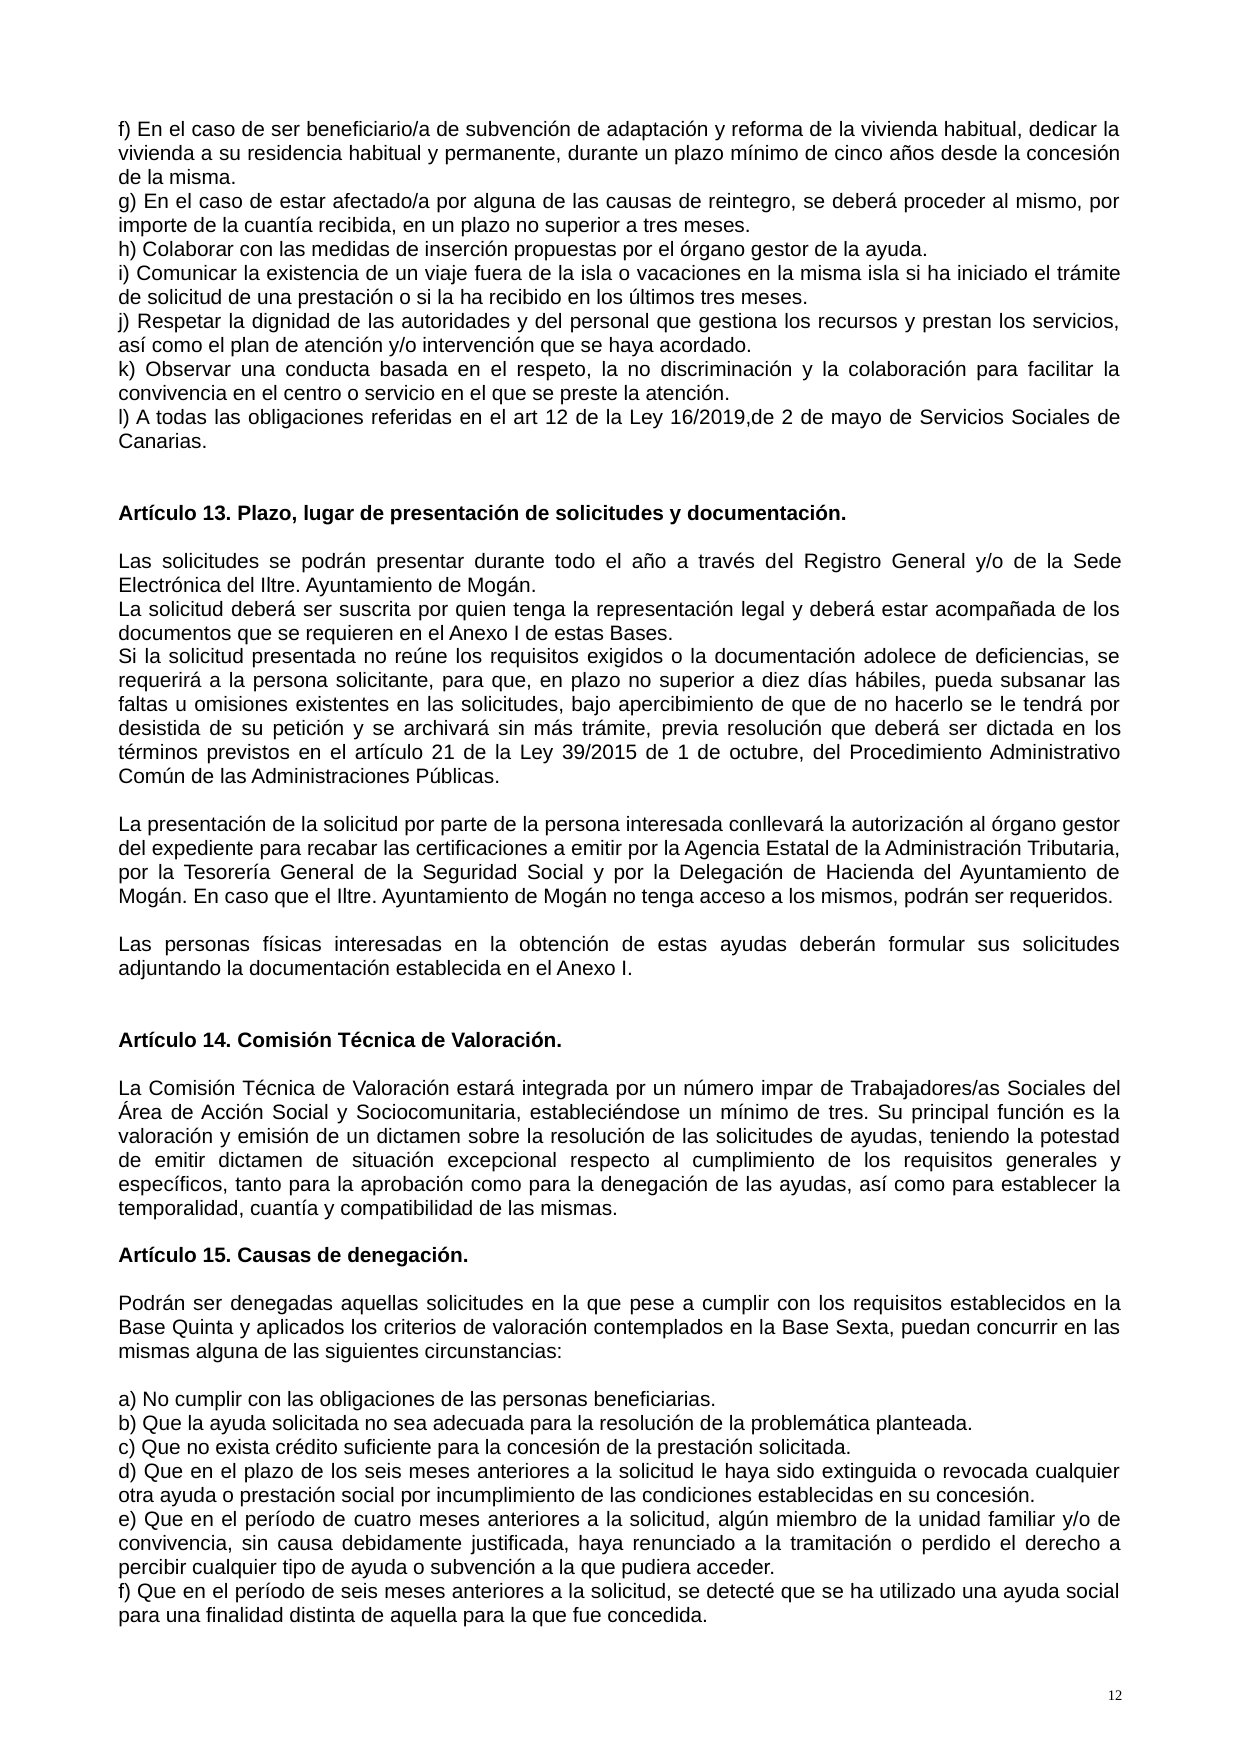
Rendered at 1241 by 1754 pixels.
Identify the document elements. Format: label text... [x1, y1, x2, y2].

text La solicitud deberá ser suscrita por quien tenga la representación legal y deberá estar acompañada de los documentos que se requieren en el Anexo I de estas Bases. [118, 596, 1122, 644]
text h) Colaborar con las medidas de inserción propuestas por el órgano gestor de la ayuda. [118, 237, 1122, 261]
text c) Que no exista crédito suficiente para la concesión de la prestación solicitada. [118, 1435, 1122, 1459]
text i) Comunicar la existencia de un viaje fuera de la isla o vacaciones en la misma isla si ha iniciado el trámite de solicitud de una prestación o si la ha recibido en los últimos tres meses. [118, 261, 1122, 309]
text a) No cumplir con las obligaciones de las personas beneficiarias. [118, 1387, 1122, 1411]
text Las personas físicas interesadas en la obtención de estas ayudas deberán formular sus solicitudes adjuntando la documentación establecida en el Anexo I. [118, 932, 1122, 980]
text g) En el caso de estar afectado/a por alguna de las causas de reintegro, se deberá proceder al mismo, por importe de la cuantía recibida, en un plazo no superior a tres meses. [118, 189, 1122, 237]
text Artículo 13. Plazo, lugar de presentación de solicitudes y documentación. [118, 501, 1122, 524]
text Artículo 14. Comisión Técnica de Valoración. [118, 1028, 1122, 1052]
text Artículo 15. Causas de denegación. [118, 1243, 1122, 1267]
text La presentación de la solicitud por parte de la persona interesada conllevará la autorización al órgano gestor del expediente para recabar las certificaciones a emitir por la Agencia Estatal de la Administración Tributaria, por la Tesorería General de la Seguridad Social y por la Delegación de Hacienda del Ayuntamiento de Mogán. En caso que el Iltre. Ayuntamiento de Mogán no tenga acceso a los mismos, podrán ser requeridos. [118, 812, 1122, 908]
text Las solicitudes se podrán presentar durante todo el año a través del Registro General y/o de la Sede Electrónica del Iltre. Ayuntamiento de Mogán. [118, 548, 1122, 596]
text Podrán ser denegadas aquellas solicitudes en la que pese a cumplir con los requisitos establecidos en la Base Quinta y aplicados los criterios de valoración contemplados en la Base Sexta, puedan concurrir en las mismas alguna de las siguientes circunstancias: [118, 1291, 1122, 1363]
text d) Que en el plazo de los seis meses anteriores a la solicitud le haya sido extinguida o revocada cualquier otra ayuda o prestación social por incumplimiento de las condiciones establecidas en su concesión. [118, 1459, 1122, 1507]
text j) Respetar la dignidad de las autoridades y del personal que gestiona los recursos y prestan los servicios, así como el plan de atención y/o intervención que se haya acordado. [118, 309, 1122, 357]
text f) Que en el período de seis meses anteriores a la solicitud, se detecté que se ha utilizado una ayuda social para una finalidad distinta de aquella para la que fue concedida. [118, 1579, 1122, 1627]
text f) En el caso de ser beneficiario/a de subvención de adaptación y reforma de la vivienda habitual, dedicar la vivienda a su residencia habitual y permanente, durante un plazo mínimo de cinco años desde la concesión de la misma. [118, 117, 1122, 189]
text La Comisión Técnica de Valoración estará integrada por un número impar de Trabajadores/as Sociales del Área de Acción Social y Sociocomunitaria, estableciéndose un mínimo de tres. Su principal función es la valoración y emisión de un dictamen sobre la resolución de las solicitudes de ayudas, teniendo la potestad de emitir dictamen de situación excepcional respecto al cumplimiento de los requisitos generales y específicos, tanto para la aprobación como para la denegación de las ayudas, así como para establecer la temporalidad, cuantía y compatibilidad de las mismas. [118, 1076, 1122, 1219]
text b) Que la ayuda solicitada no sea adecuada para la resolución de la problemática planteada. [118, 1411, 1122, 1435]
text l) A todas las obligaciones referidas en el art 12 de la Ley 16/2019,de 2 de mayo de Servicios Sociales de Canarias. [118, 405, 1122, 453]
text k) Observar una conducta basada en el respeto, la no discriminación y la colaboración para facilitar la convivencia en el centro o servicio en el que se preste la atención. [118, 357, 1122, 405]
text Si la solicitud presentada no reúne los requisitos exigidos o la documentación adolece de deficiencias, se requerirá a la persona solicitante, para que, en plazo no superior a diez días hábiles, pueda subsanar las faltas u omisiones existentes en las solicitudes, bajo apercibimiento de que de no hacerlo se le tendrá por desistida de su petición y se archivará sin más trámite, previa resolución que deberá ser dictada en los términos previstos en el artículo 21 de la Ley 39/2015 de 1 de octubre, del Procedimiento Administrativo Común de las Administraciones Públicas. [118, 644, 1122, 788]
text e) Que en el período de cuatro meses anteriores a la solicitud, algún miembro de la unidad familiar y/o de convivencia, sin causa debidamente justificada, haya renunciado a la tramitación o perdido el derecho a percibir cualquier tipo de ayuda o subvención a la que pudiera acceder. [118, 1507, 1122, 1579]
